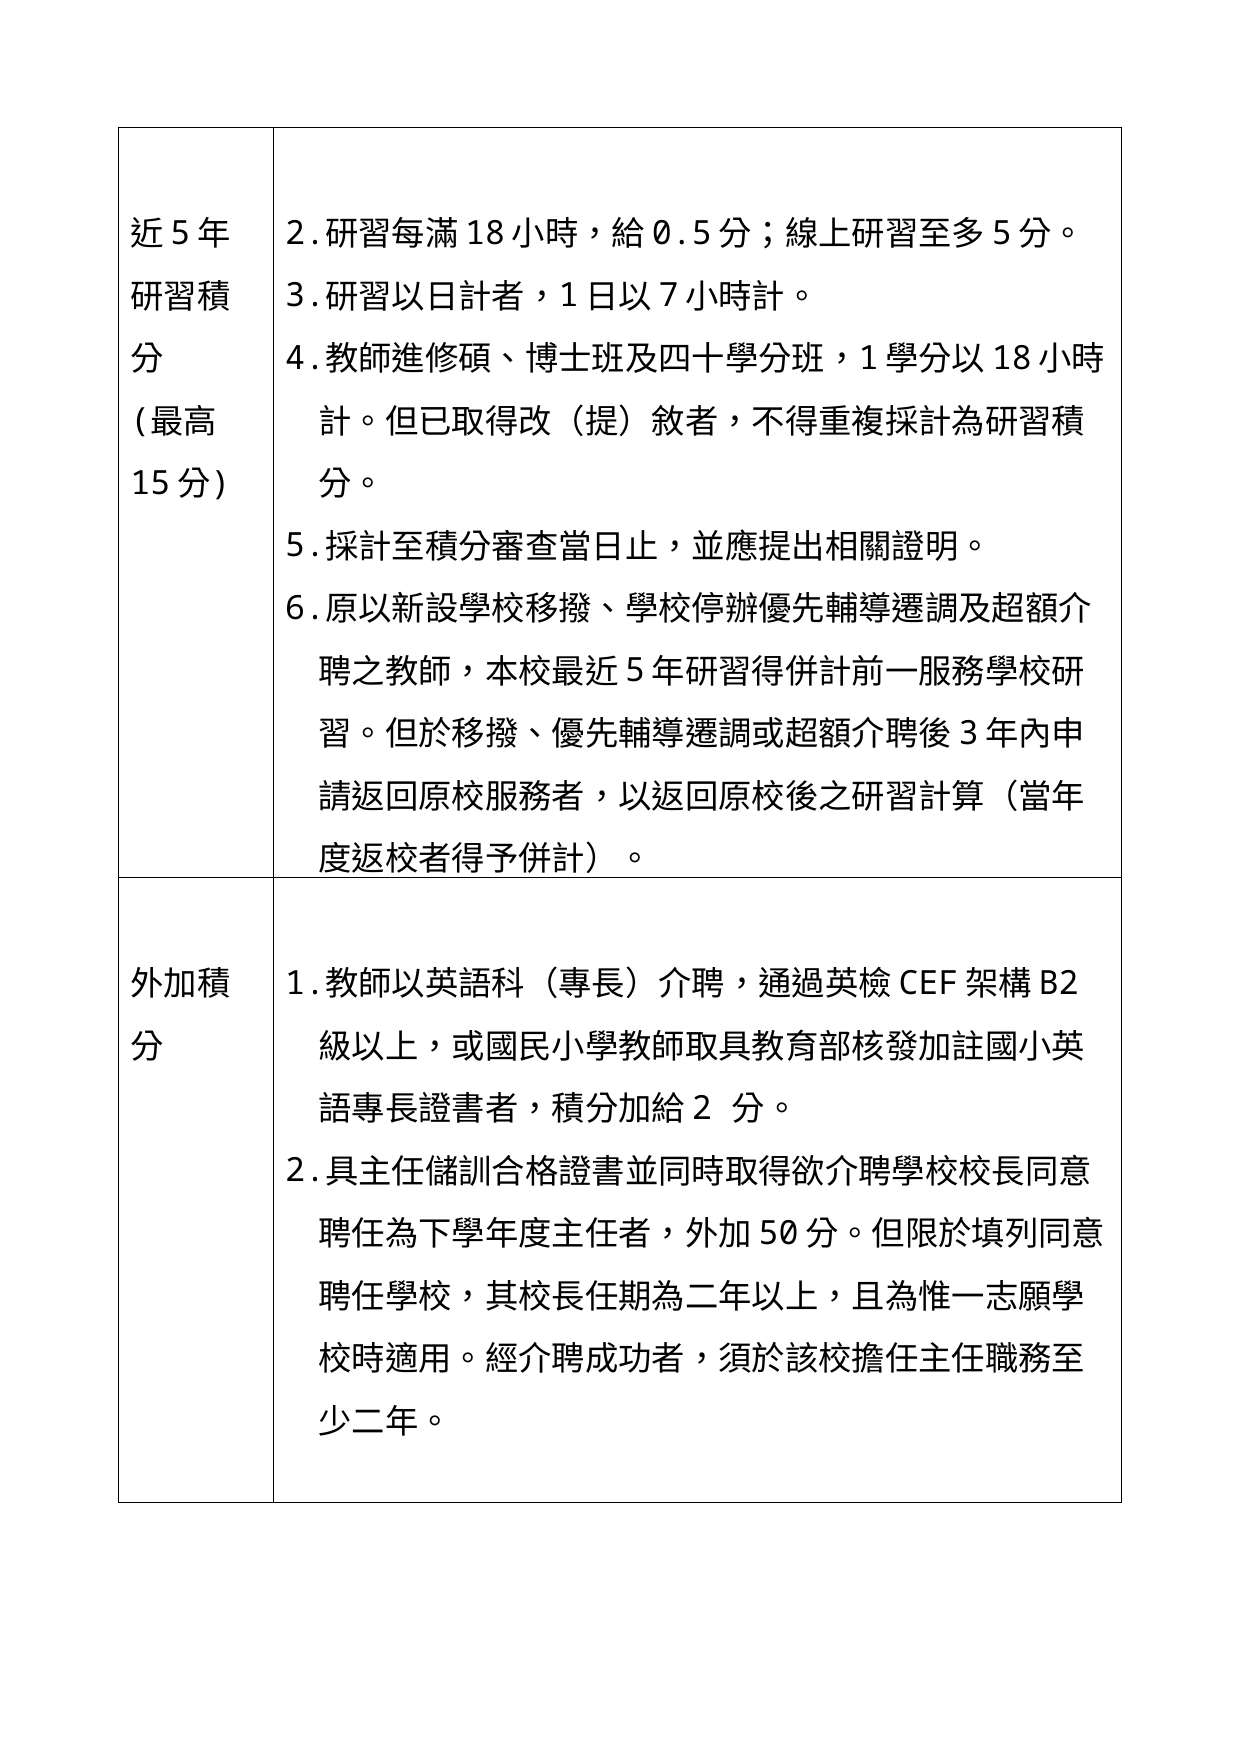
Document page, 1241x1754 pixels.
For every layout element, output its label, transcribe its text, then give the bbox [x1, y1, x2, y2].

table_cell 1.教師以英語科（專長）介聘，通過英檢CEF架構B2級以上，或國民小學教師取具教育部核發加註國小英語專長證書者，積分加給2 分。 2.具主任儲訓合格證書並同時取得欲介聘學校校長同意聘任為下學年度主任者，外加50分。但限於填列同意聘任學校，其校長任期為二年以上，且為惟一志願學校時適用。經介聘成功者，須於該校擔任主任職務至少二年。 [274, 878, 1121, 1502]
table_cell 2.研習每滿18小時，給0.5分；線上研習至多5分。 3.研習以日計者，1日以7小時計。 4.教師進修碩、博士班及四十學分班，1學分以18小時計。但已取得改（提）敘者，不得重複採計為研習積分。 5.採計至積分審查當日止，並應提出相關證明。 6.原以新設學校移撥、學校停辦優先輔導遷調及超額介聘之教師，本校最近5年研習得併計前一服務學校研習。但於移撥、優先輔導遷調或超額介聘後3年內申請返回原校服務者，以返回原校後之研習計算（當年度返校者得予併計）。 [274, 128, 1121, 877]
table_cell 外加積分 [119, 878, 273, 1502]
table_cell 近5年研習積分 (最高15分) [119, 128, 273, 877]
